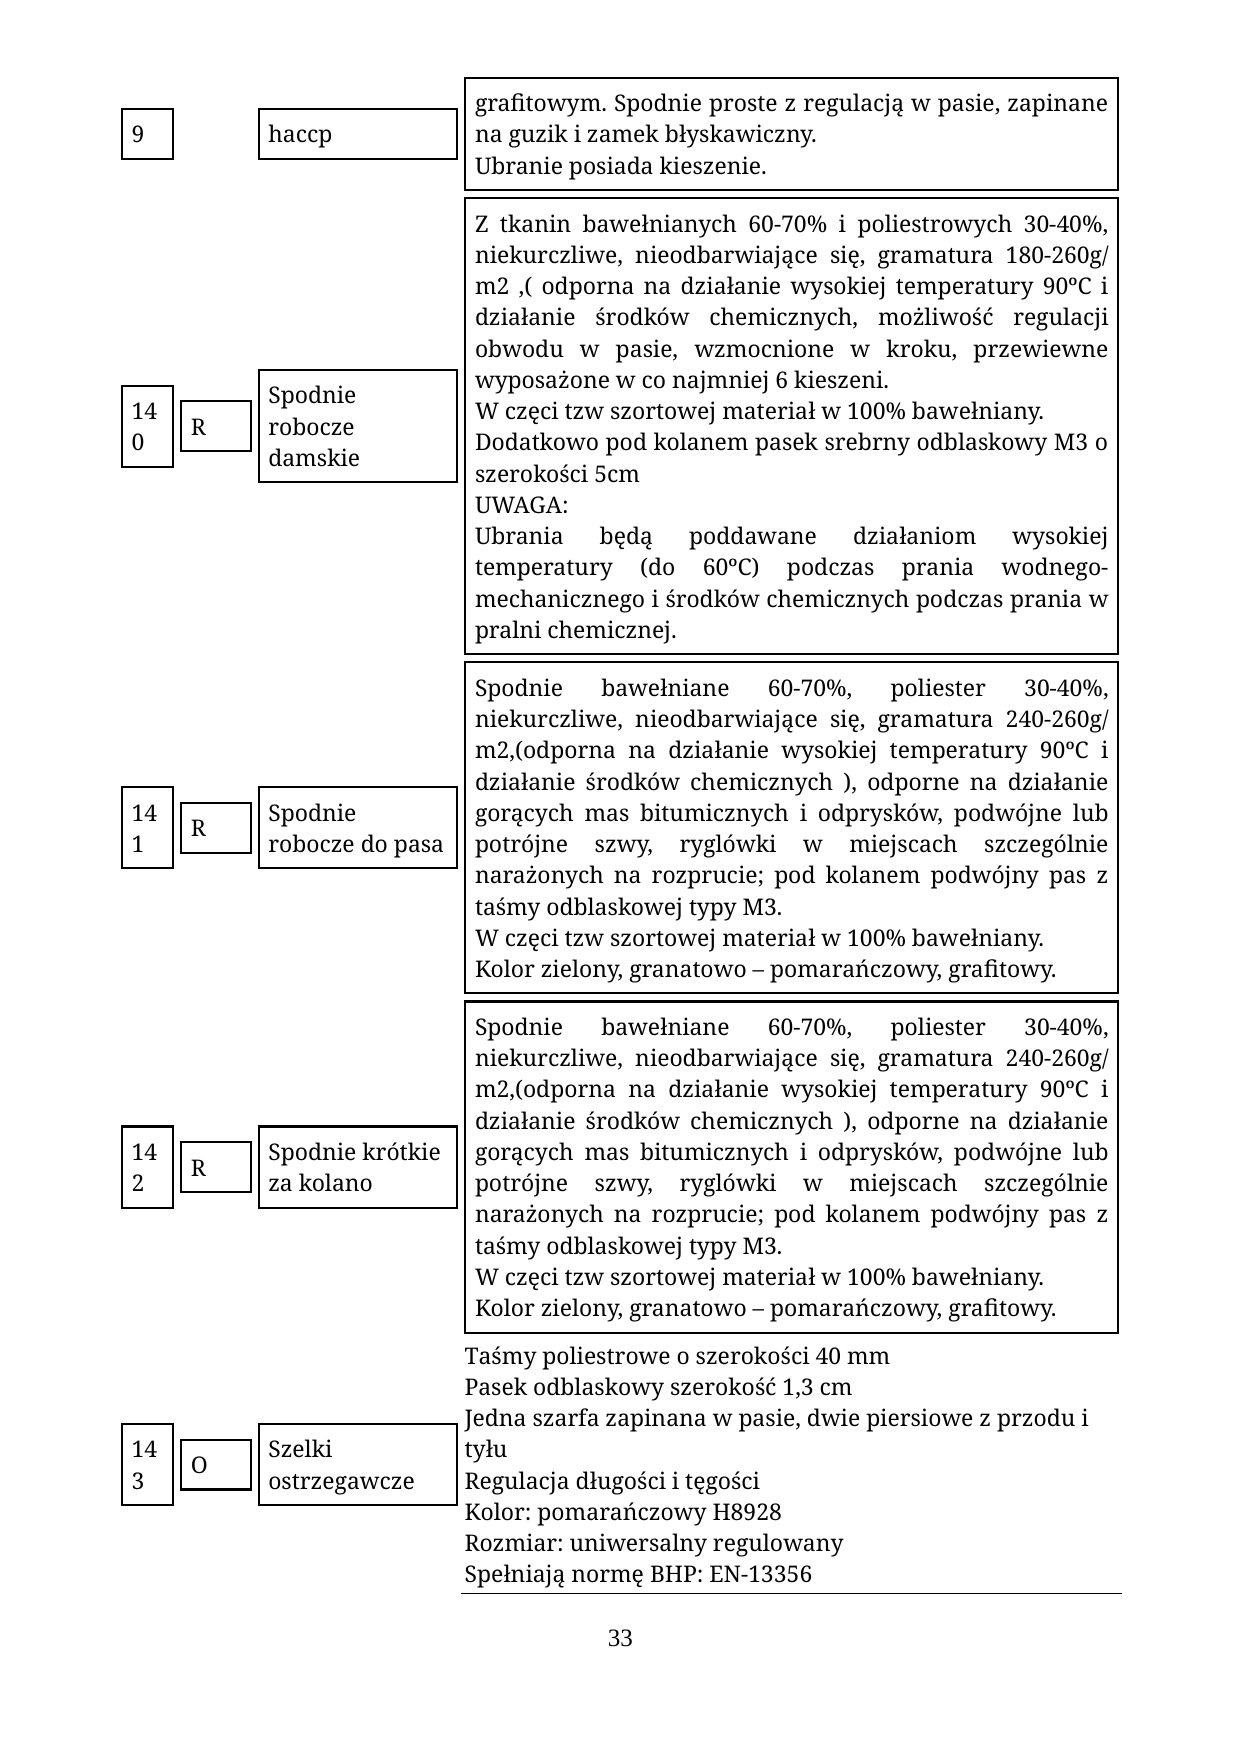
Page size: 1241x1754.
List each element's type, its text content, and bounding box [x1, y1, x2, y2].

table_cell 141 [118, 658, 177, 997]
table_cell R [177, 658, 255, 997]
table_cell R [177, 998, 255, 1337]
table_cell R [177, 194, 255, 658]
table_cell grafitowym. Spodnie proste z regulacją w pasie, zapinane na guzik i zamek błyskawiczny. Ubranie posiada kieszenie. [461, 74, 1122, 194]
table_cell Taśmy poliestrowe o szerokości 40 mm Pasek odblaskowy szerokość 1,3 cm Jedna szarfa zapinana w pasie, dwie piersiowe z przodu i tyłu Regulacja długości i tęgości Kolor: pomarańczowy H8928 Rozmiar: uniwersalny regulowany Spełniają normę BHP: EN-13356 [461, 1337, 1122, 1592]
table_cell Spodnie bawełniane 60-70%, poliester 30-40%, niekurczliwe, nieodbarwiające się, gramatura 240-260g/ m2,(odporna na działanie wysokiej temperatury 90ºC i działanie środków chemicznych ), odporne na działanie gorących mas bitumicznych i odprysków, podwójne lub potrójne szwy, ryglówki w miejscach szczególnie narażonych na rozprucie; pod kolanem podwójny pas z taśmy odblaskowej typy M3. W częci tzw szortowej materiał w 100% bawełniany. Kolor zielony, granatowo – pomarańczowy, grafitowy. [461, 658, 1122, 997]
table_cell [177, 74, 255, 194]
table_cell Szelki ostrzegawcze [255, 1337, 461, 1592]
table_cell 140 [118, 194, 177, 658]
table_cell Spodnie robocze damskie [255, 194, 461, 658]
table_cell Spodnie bawełniane 60-70%, poliester 30-40%, niekurczliwe, nieodbarwiające się, gramatura 240-260g/ m2,(odporna na działanie wysokiej temperatury 90ºC i działanie środków chemicznych ), odporne na działanie gorących mas bitumicznych i odprysków, podwójne lub potrójne szwy, ryglówki w miejscach szczególnie narażonych na rozprucie; pod kolanem podwójny pas z taśmy odblaskowej typy M3. W częci tzw szortowej materiał w 100% bawełniany. Kolor zielony, granatowo – pomarańczowy, grafitowy. [461, 998, 1122, 1337]
table_cell Z tkanin bawełnianych 60-70% i poliestrowych 30-40%, niekurczliwe, nieodbarwiające się, gramatura 180-260g/ m2 ,( odporna na działanie wysokiej temperatury 90ºC i działanie środków chemicznych, możliwość regulacji obwodu w pasie, wzmocnione w kroku, przewiewne wyposażone w co najmniej 6 kieszeni. W częci tzw szortowej materiał w 100% bawełniany. Dodatkowo pod kolanem pasek srebrny odblaskowy M3 o szerokości 5cm UWAGA: Ubrania będą poddawane działaniom wysokiej temperatury (do 60ºC) podczas prania wodnego-mechanicznego i środków chemicznych podczas prania w pralni chemicznej. [461, 194, 1122, 658]
table_cell Spodnie robocze do pasa [255, 658, 461, 997]
table_cell 9 [118, 74, 177, 194]
table_cell 142 [118, 998, 177, 1337]
table_cell O [177, 1337, 255, 1592]
table_cell haccp [255, 74, 461, 194]
table_cell 143 [118, 1337, 177, 1592]
table_cell Spodnie krótkie za kolano [255, 998, 461, 1337]
